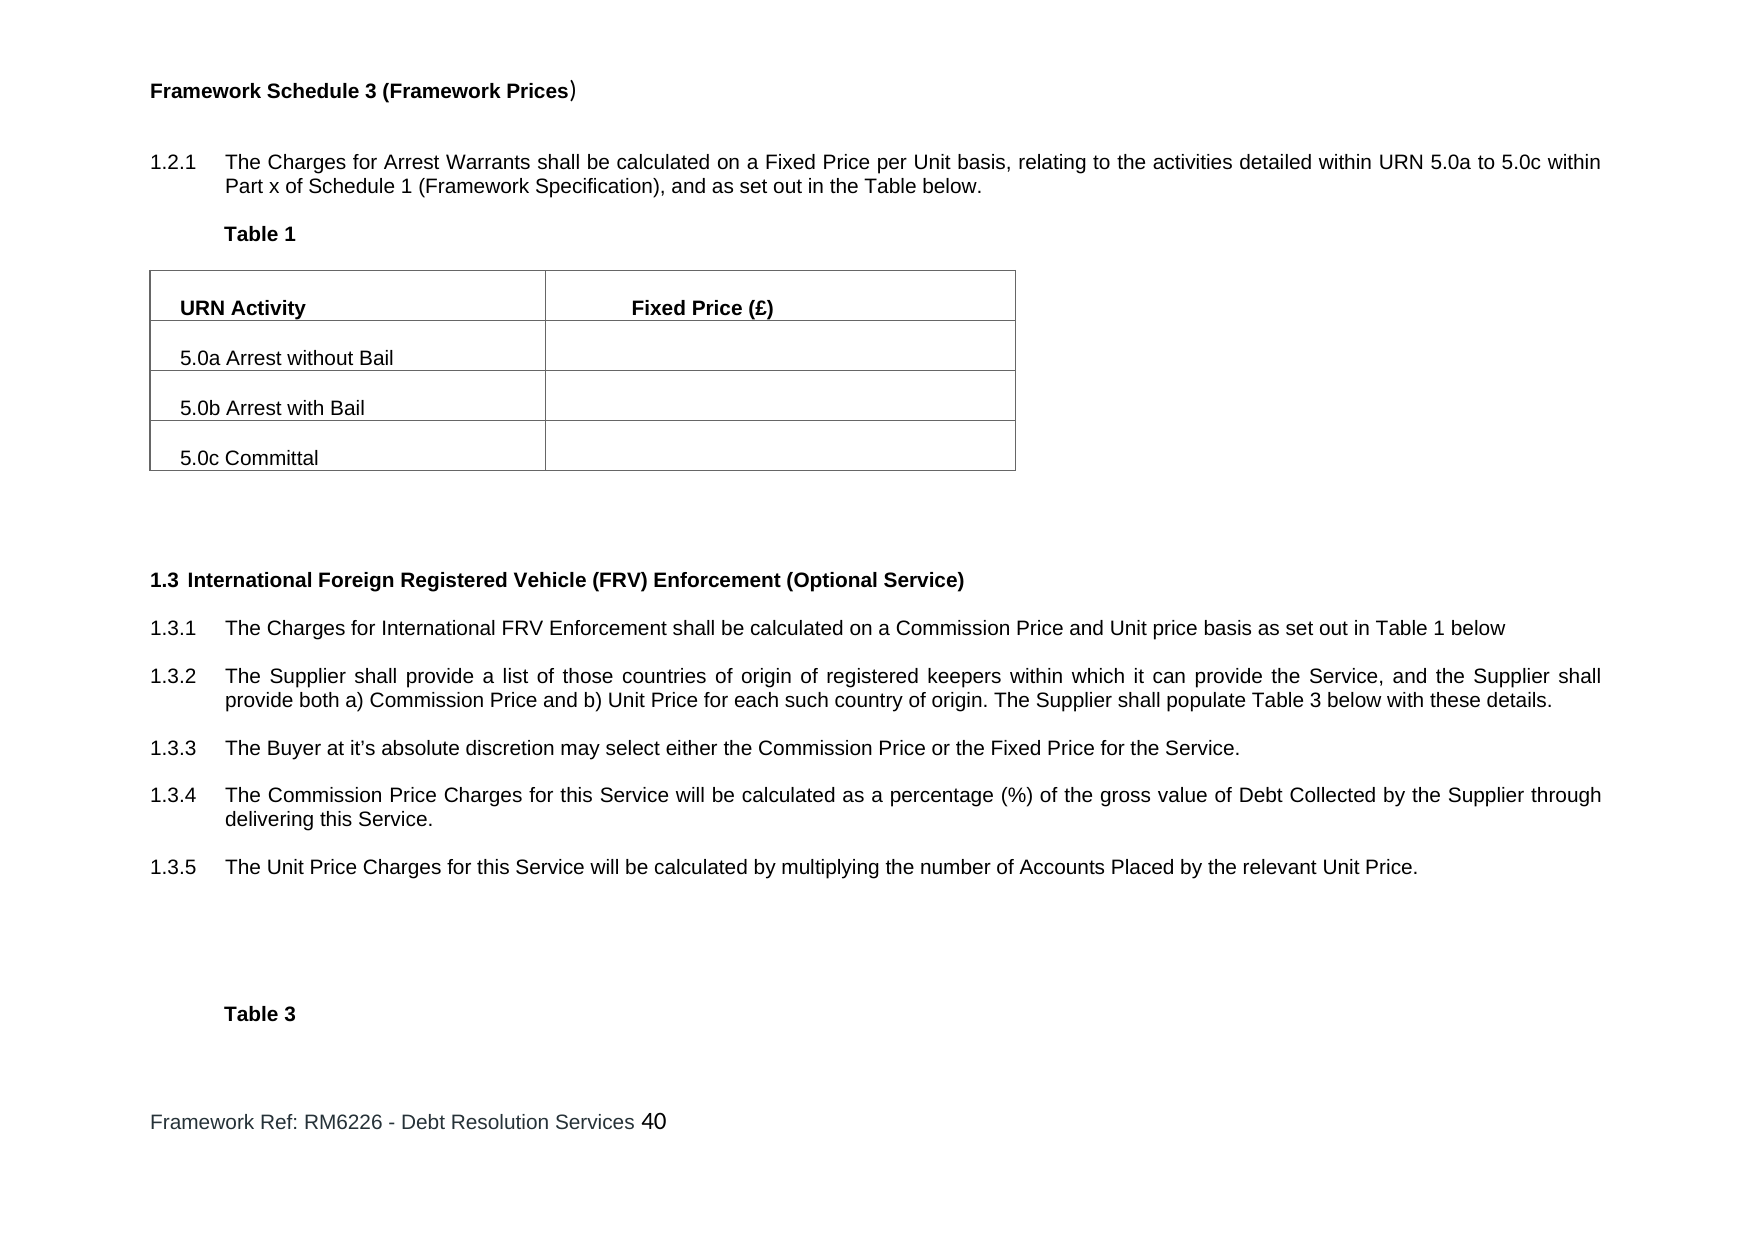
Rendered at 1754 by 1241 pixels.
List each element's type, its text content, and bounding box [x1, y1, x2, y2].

table_cell 5.0a Arrest without Bail [151, 321, 545, 370]
table_cell [546, 321, 1015, 370]
list The Unit Price Charges for this Service will be calculated by multiplying the number of Accounts Placed by the relevant Unit Price. [150, 855, 1604, 879]
table_header URN Activity [151, 271, 545, 320]
list The Commission Price Charges for this Service will be calculated as a percentage (%) of the gross value of Debt Collected by the Supplier through delivering this Service. [150, 783, 1604, 831]
text Table 3 [224, 1002, 1604, 1026]
text Table 1 [224, 222, 1604, 246]
list The Supplier shall provide a list of those countries of origin of registered keepers within which it can provide the Service, and the Supplier shall provide both a) Commission Price and b) Unit Price for each such country of origin. The Supplier shall populate Table 3 below with these details. [150, 663, 1604, 711]
table_cell 5.0b Arrest with Bail [151, 371, 545, 420]
table_cell [546, 371, 1015, 420]
list International Foreign Registered Vehicle (FRV) Enforcement (Optional Service) [150, 568, 1604, 592]
table_cell [546, 421, 1015, 470]
list The Buyer at it’s absolute discretion may select either the Commission Price or the Fixed Price for the Service. [150, 735, 1604, 759]
table_cell 5.0c Committal [151, 421, 545, 470]
list The Charges for Arrest Warrants shall be calculated on a Fixed Price per Unit basis, relating to the activities detailed within URN 5.0a to 5.0c within Part x of Schedule 1 (Framework Specification), and as set out in the Table below. [150, 150, 1604, 198]
table_header Fixed Price (£) [546, 271, 1015, 320]
list The Charges for International FRV Enforcement shall be calculated on a Commission Price and Unit price basis as set out in Table 1 below [150, 616, 1604, 639]
